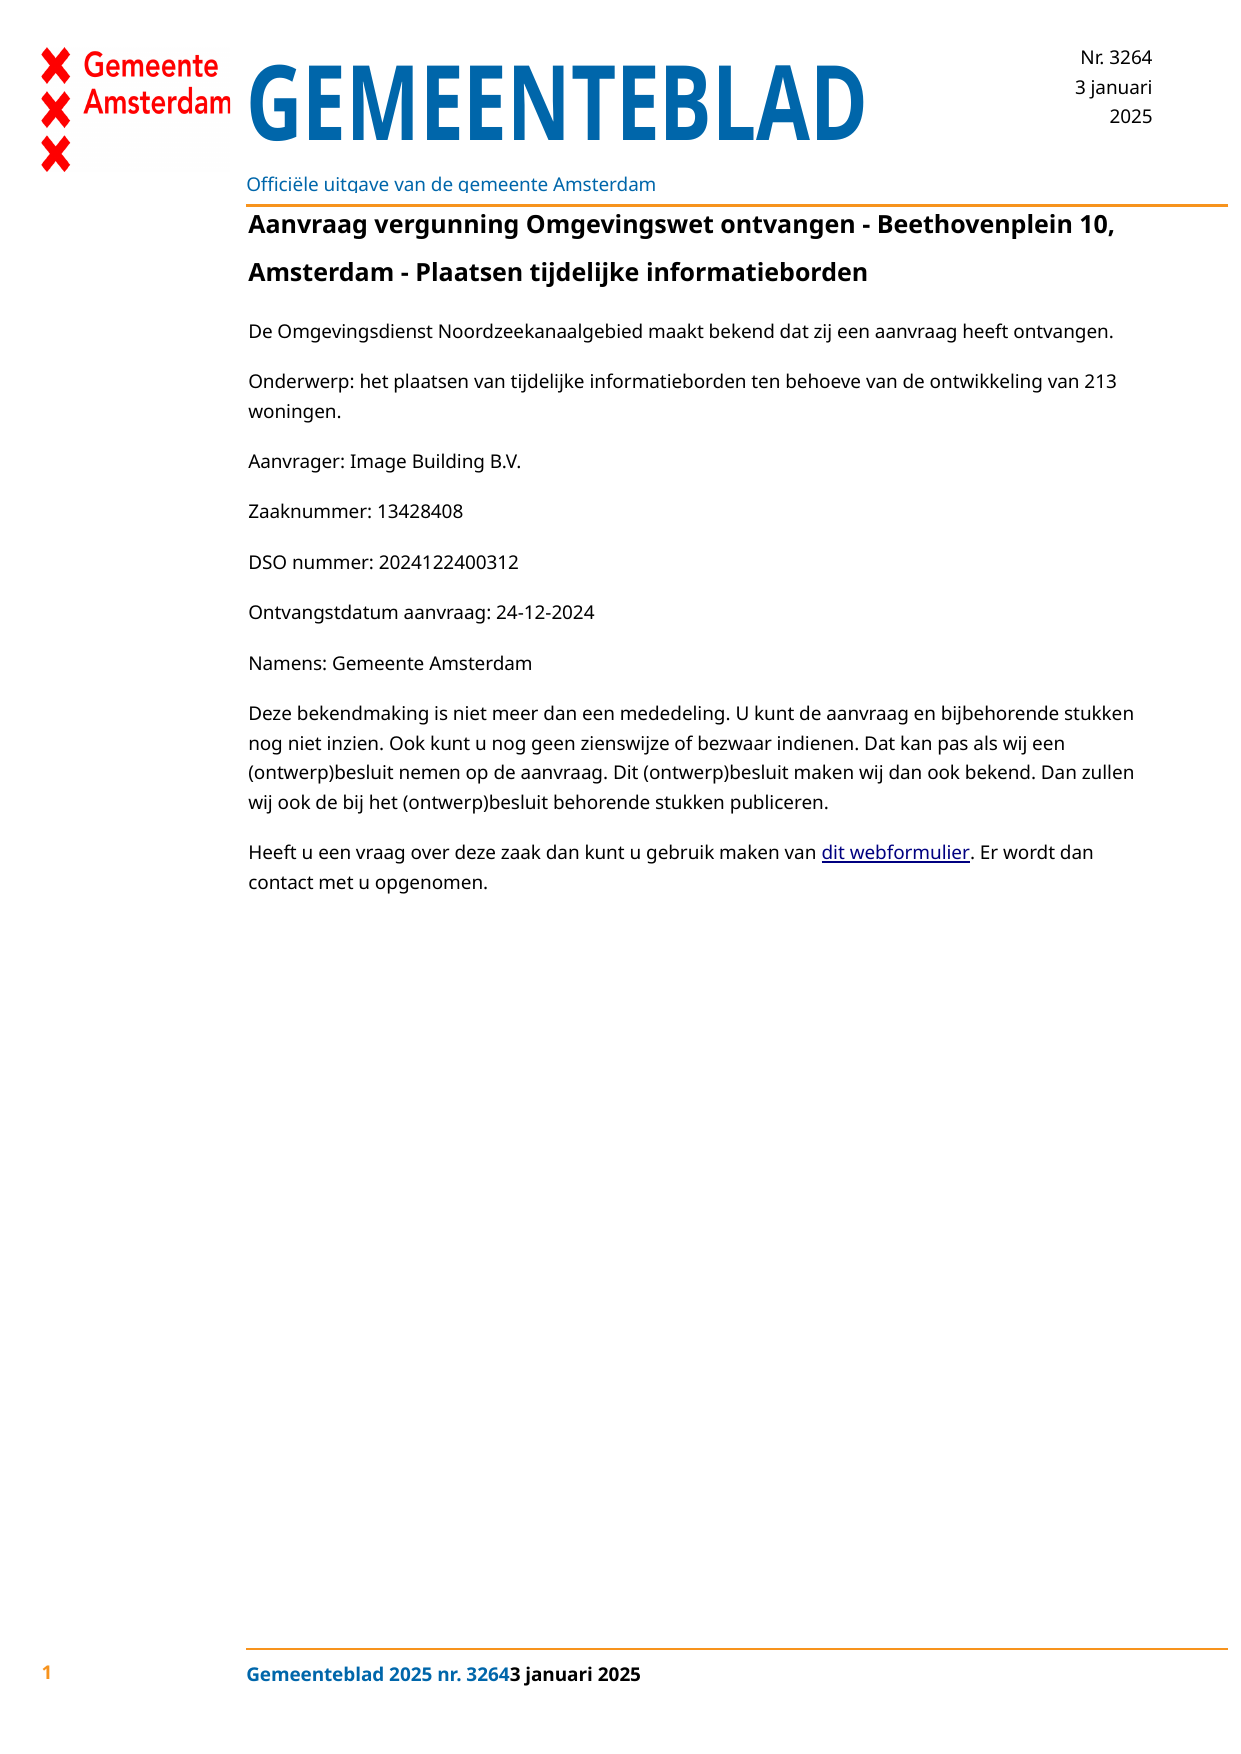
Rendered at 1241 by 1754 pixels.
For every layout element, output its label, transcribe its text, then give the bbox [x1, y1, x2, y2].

text De Omgevingsdienst Noordzeekanaalgebied maakt bekend dat zij een aanvraag heeft ontvangen. [248, 318, 1152, 344]
text Namens: Gemeente Amsterdam [248, 650, 1152, 676]
text Onderwerp: het plaatsen van tijdelijke informatieborden ten behoeve van de ontwikkeling van 213 woningen. [248, 368, 1152, 424]
text Aanvraag vergunning Omgevingswet ontvangen - Beethovenplein 10, Amsterdam - Plaatsen tijdelijke informatieborden [248, 207, 1152, 288]
text Deze bekendmaking is niet meer dan een mededeling. U kunt de aanvraag en bijbehorende stukken nog niet inzien. Ook kunt u nog geen zienswijze of bezwaar indienen. Dat kan pas als wij een (ontwerp)besluit nemen op de aanvraag. Dit (ontwerp)besluit maken wij dan ook bekend. Dan zullen wij ook de bij het (ontwerp)besluit behorende stukken publiceren. [248, 700, 1152, 815]
text Ontvangstdatum aanvraag: 24-12-2024 [248, 599, 1152, 625]
text DSO nummer: 2024122400312 [248, 549, 1152, 575]
text Zaaknummer: 13428408 [248, 499, 1152, 524]
picture [41, 47, 231, 172]
text Aanvrager: Image Building B.V. [248, 448, 1152, 474]
text Heeft u een vraag over deze zaak dan kunt u gebruik maken van dit webformulier. Er wordt dan contact met u opgenomen. [248, 839, 1152, 895]
